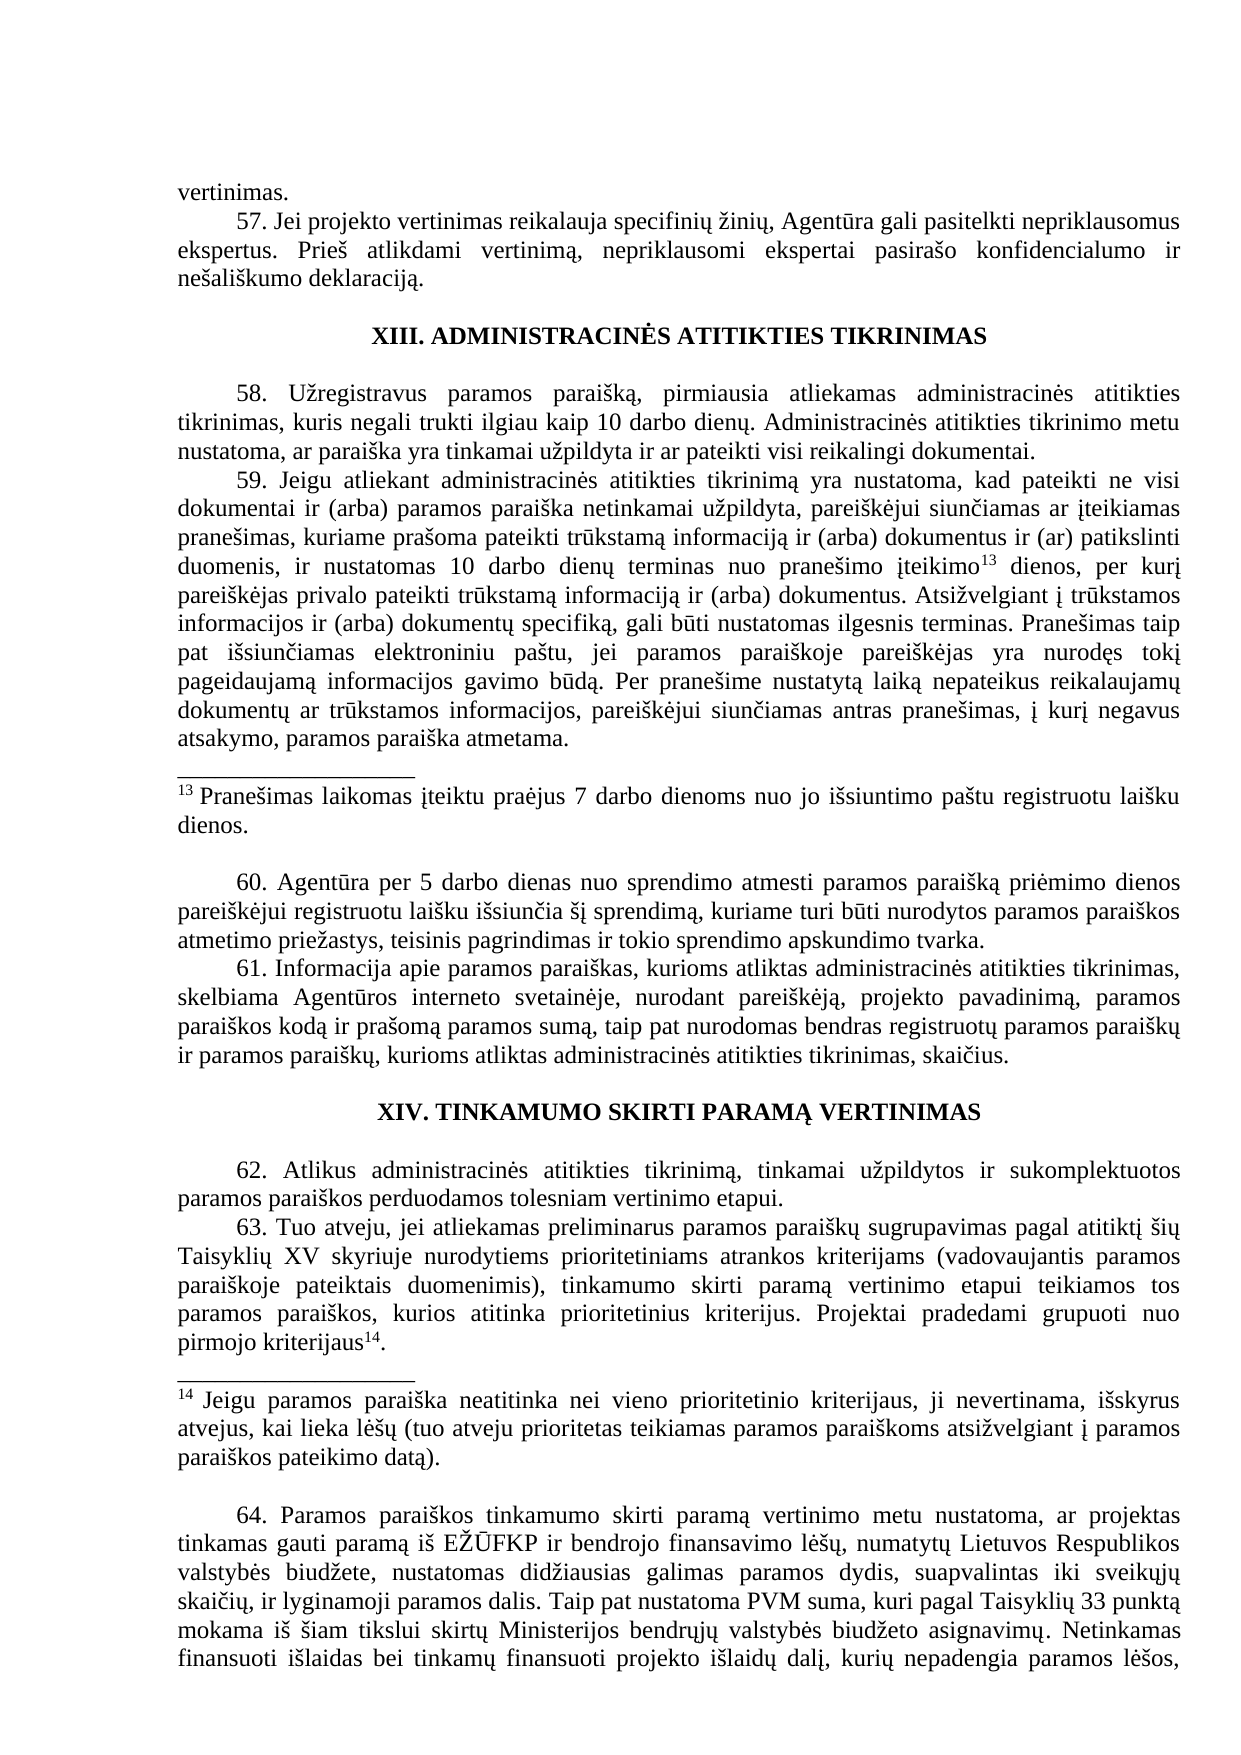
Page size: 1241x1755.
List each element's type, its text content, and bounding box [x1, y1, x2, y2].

text 14 Jeigu paramos paraiška neatitinka nei vieno prioritetinio kriterijaus, ji nevertinama, išskyrus atvejus, kai lieka lėšų (tuo atveju prioritetas teikiamas paramos paraiškoms atsižvelgiant į paramos paraiškos pateikimo datą). [177, 1385, 1181, 1471]
text ___________________ [177, 1356, 1181, 1385]
text ___________________ [177, 752, 1181, 781]
text 61. Informacija apie paramos paraiškas, kurioms atliktas administracinės atitikties tikrinimas, skelbiama Agentūros interneto svetainėje, nurodant pareiškėją, projekto pavadinimą, paramos paraiškos kodą ir prašomą paramos sumą, taip pat nurodomas bendras registruotų paramos paraiškų ir paramos paraiškų, kurioms atliktas administracinės atitikties tikrinimas, skaičius. [177, 953, 1181, 1068]
text vertinimas. [177, 177, 1181, 206]
text 64. Paramos paraiškos tinkamumo skirti paramą vertinimo metu nustatoma, ar projektas tinkamas gauti paramą iš EŽŪFKP ir bendrojo finansavimo lėšų, numatytų Lietuvos Respublikos valstybės biudžete, nustatomas didžiausias galimas paramos dydis, suapvalintas iki sveikųjų skaičių, ir lyginamoji paramos dalis. Taip pat nustatoma PVM suma, kuri pagal Taisyklių 33 punktą mokama iš šiam tikslui skirtų Ministerijos bendrųjų valstybės biudžeto asignavimų. Netinkamas finansuoti išlaidas bei tinkamų finansuoti projekto išlaidų dalį, kurių nepadengia paramos lėšos, [177, 1500, 1181, 1672]
text 62. Atlikus administracinės atitikties tikrinimą, tinkamai užpildytos ir sukomplektuotos paramos paraiškos perduodamos tolesniam vertinimo etapui. [177, 1155, 1181, 1212]
text 63. Tuo atveju, jei atliekamas preliminarus paramos paraiškų sugrupavimas pagal atitiktį šių Taisyklių XV skyriuje nurodytiems prioritetiniams atrankos kriterijams (vadovaujantis paramos paraiškoje pateiktais duomenimis), tinkamumo skirti paramą vertinimo etapui teikiamos tos paramos paraiškos, kurios atitinka prioritetinius kriterijus. Projektai pradedami grupuoti nuo pirmojo kriterijaus14. [177, 1212, 1181, 1356]
text 58. Užregistravus paramos paraišką, pirmiausia atliekamas administracinės atitikties tikrinimas, kuris negali trukti ilgiau kaip 10 darbo dienų. Administracinės atitikties tikrinimo metu nustatoma, ar paraiška yra tinkamai užpildyta ir ar pateikti visi reikalingi dokumentai. [177, 378, 1181, 465]
text 60. Agentūra per 5 darbo dienas nuo sprendimo atmesti paramos paraišką priėmimo dienos pareiškėjui registruotu laišku išsiunčia šį sprendimą, kuriame turi būti nurodytos paramos paraiškos atmetimo priežastys, teisinis pagrindimas ir tokio sprendimo apskundimo tvarka. [177, 867, 1181, 953]
text 59. Jeigu atliekant administracinės atitikties tikrinimą yra nustatoma, kad pateikti ne visi dokumentai ir (arba) paramos paraiška netinkamai užpildyta, pareiškėjui siunčiamas ar įteikiamas pranešimas, kuriame prašoma pateikti trūkstamą informaciją ir (arba) dokumentus ir (ar) patikslinti duomenis, ir nustatomas 10 darbo dienų terminas nuo pranešimo įteikimo13 dienos, per kurį pareiškėjas privalo pateikti trūkstamą informaciją ir (arba) dokumentus. Atsižvelgiant į trūkstamos informacijos ir (arba) dokumentų specifiką, gali būti nustatomas ilgesnis terminas. Pranešimas taip pat išsiunčiamas elektroniniu paštu, jei paramos paraiškoje pareiškėjas yra nurodęs tokį pageidaujamą informacijos gavimo būdą. Per pranešime nustatytą laiką nepateikus reikalaujamų dokumentų ar trūkstamos informacijos, pareiškėjui siunčiamas antras pranešimas, į kurį negavus atsakymo, paramos paraiška atmetama. [177, 465, 1181, 752]
text XIII. ADMINISTRACINĖS ATITIKTIES TIKRINIMAS [177, 321, 1181, 350]
text 57. Jei projekto vertinimas reikalauja specifinių žinių, Agentūra gali pasitelkti nepriklausomus ekspertus. Prieš atlikdami vertinimą, nepriklausomi ekspertai pasirašo konfidencialumo ir nešališkumo deklaraciją. [177, 206, 1181, 292]
text 13 Pranešimas laikomas įteiktu praėjus 7 darbo dienoms nuo jo išsiuntimo paštu registruotu laišku dienos. [177, 781, 1181, 838]
text XIV. TINKAMUMO SKIRTI PARAMĄ VERTINIMAS [177, 1097, 1181, 1126]
